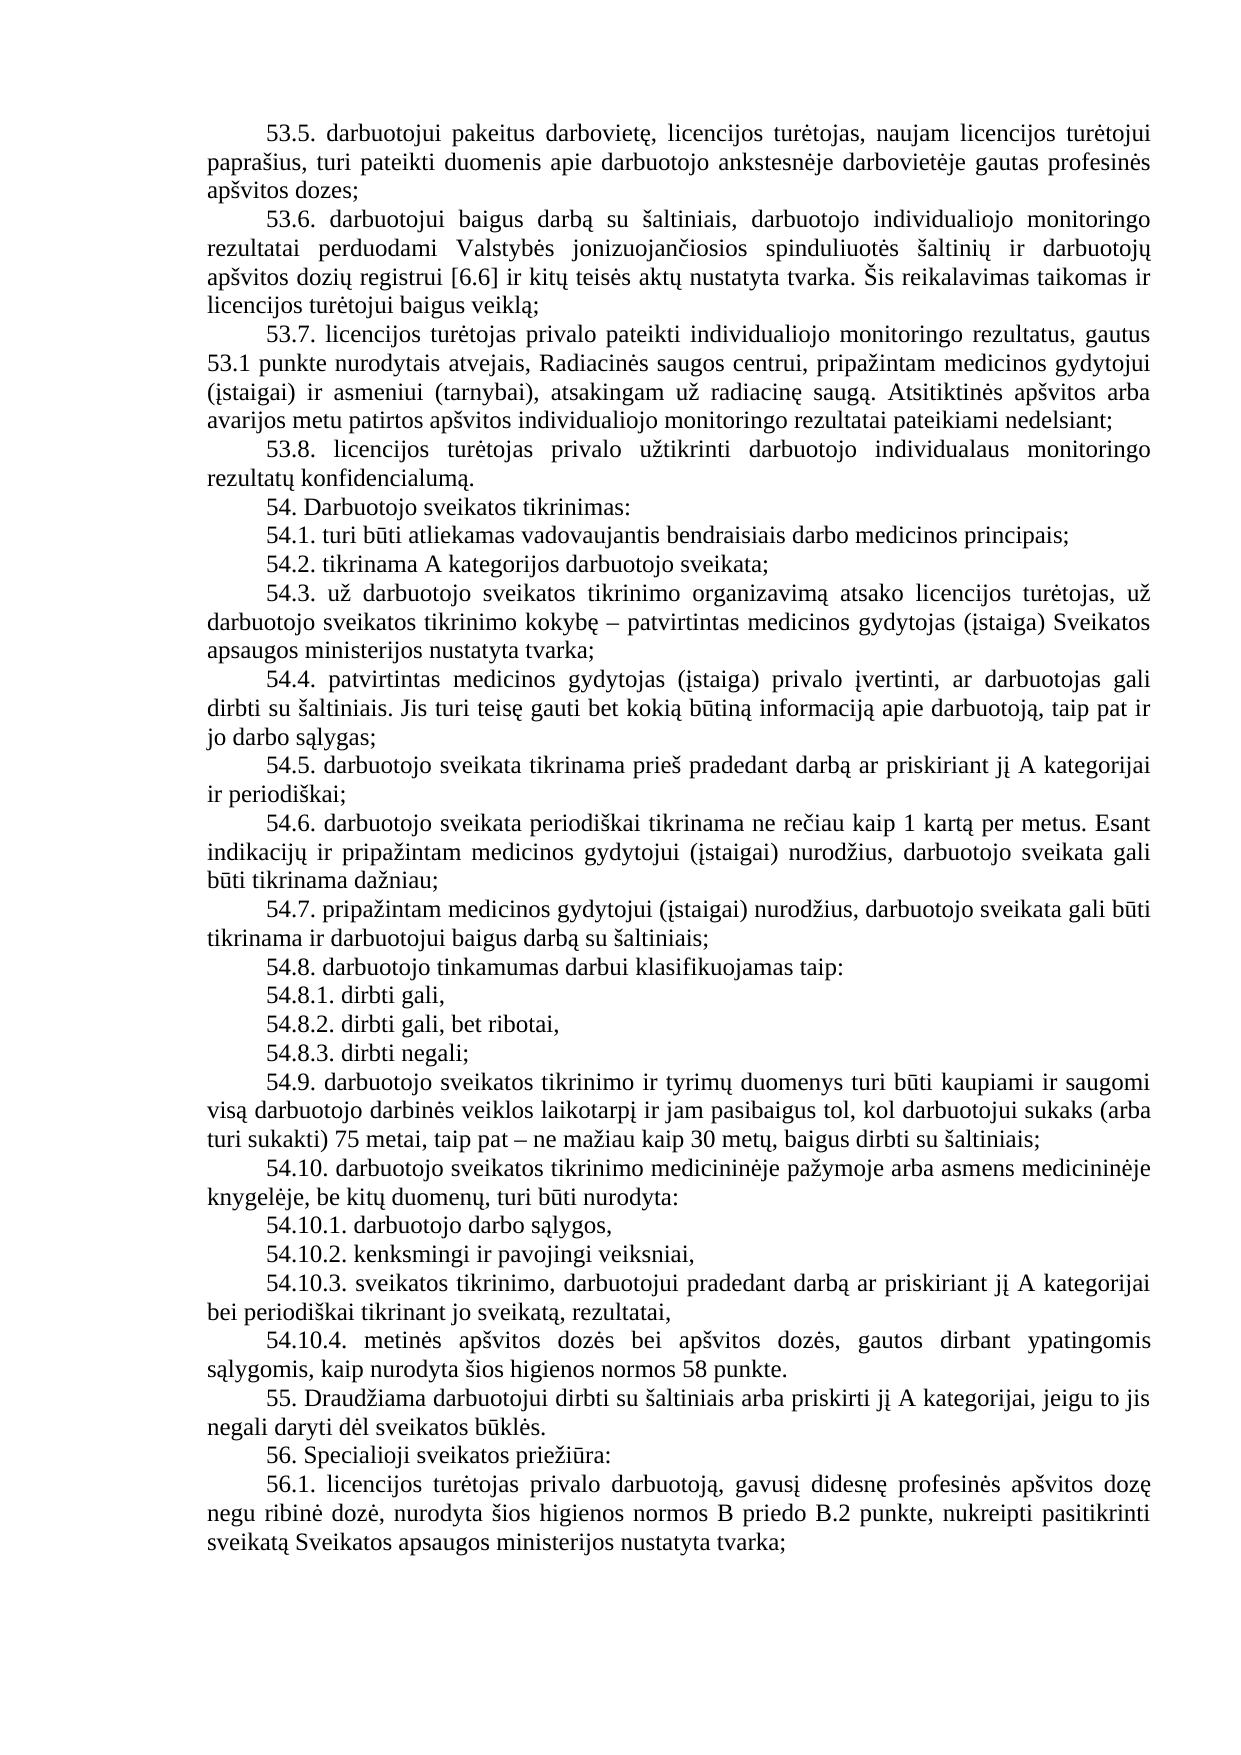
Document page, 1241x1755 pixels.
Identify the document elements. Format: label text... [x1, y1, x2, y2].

text 56.1. licencijos turėtojas privalo darbuotoją, gavusį didesnę profesinės apšvitos dozę negu ribinė dozė, nurodyta šios higienos normos B priedo B.2 punkte, nukreipti pasitikrinti sveikatą Sveikatos apsaugos ministerijos nustatyta tvarka; [207, 1469, 1152, 1556]
text 54.8.2. dirbti gali, bet ribotai, [207, 1009, 1152, 1038]
text 53.6. darbuotojui baigus darbą su šaltiniais, darbuotojo individualiojo monitoringo rezultatai perduodami Valstybės jonizuojančiosios spinduliuotės šaltinių ir darbuotojų apšvitos dozių registrui [6.6] ir kitų teisės aktų nustatyta tvarka. Šis reikalavimas taikomas ir licencijos turėtojui baigus veiklą; [207, 204, 1152, 319]
text 54.8.3. dirbti negali; [207, 1038, 1152, 1067]
text 54.8. darbuotojo tinkamumas darbui klasifikuojamas taip: [207, 952, 1152, 981]
text 54.6. darbuotojo sveikata periodiškai tikrinama ne rečiau kaip 1 kartą per metus. Esant indikacijų ir pripažintam medicinos gydytojui (įstaigai) nurodžius, darbuotojo sveikata gali būti tikrinama dažniau; [207, 808, 1152, 894]
text 54.5. darbuotojo sveikata tikrinama prieš pradedant darbą ar priskiriant jį A kategorijai ir periodiškai; [207, 751, 1152, 808]
text 55. Draudžiama darbuotojui dirbti su šaltiniais arba priskirti jį A kategorijai, jeigu to jis negali daryti dėl sveikatos būklės. [207, 1383, 1152, 1441]
text 54.10.1. darbuotojo darbo sąlygos, [207, 1211, 1152, 1239]
text 54.10.3. sveikatos tikrinimo, darbuotojui pradedant darbą ar priskiriant jį A kategorijai bei periodiškai tikrinant jo sveikatą, rezultatai, [207, 1268, 1152, 1326]
text 54.10. darbuotojo sveikatos tikrinimo medicininėje pažymoje arba asmens medicininėje knygelėje, be kitų duomenų, turi būti nurodyta: [207, 1153, 1152, 1211]
text 53.5. darbuotojui pakeitus darbovietę, licencijos turėtojas, naujam licencijos turėtojui paprašius, turi pateikti duomenis apie darbuotojo ankstesnėje darbovietėje gautas profesinės apšvitos dozes; [207, 118, 1152, 204]
text 54.2. tikrinama A kategorijos darbuotojo sveikata; [207, 549, 1152, 578]
text 54.10.4. metinės apšvitos dozės bei apšvitos dozės, gautos dirbant ypatingomis sąlygomis, kaip nurodyta šios higienos normos 58 punkte. [207, 1326, 1152, 1383]
text 54. Darbuotojo sveikatos tikrinimas: [207, 492, 1152, 521]
text 53.7. licencijos turėtojas privalo pateikti individualiojo monitoringo rezultatus, gautus 53.1 punkte nurodytais atvejais, Radiacinės saugos centrui, pripažintam medicinos gydytojui (įstaigai) ir asmeniui (tarnybai), atsakingam už radiacinę saugą. Atsitiktinės apšvitos arba avarijos metu patirtos apšvitos individualiojo monitoringo rezultatai pateikiami nedelsiant; [207, 319, 1152, 434]
text 54.10.2. kenksmingi ir pavojingi veiksniai, [207, 1239, 1152, 1268]
text 54.7. pripažintam medicinos gydytojui (įstaigai) nurodžius, darbuotojo sveikata gali būti tikrinama ir darbuotojui baigus darbą su šaltiniais; [207, 894, 1152, 952]
text 56. Specialioji sveikatos priežiūra: [207, 1441, 1152, 1469]
text 54.3. už darbuotojo sveikatos tikrinimo organizavimą atsako licencijos turėtojas, už darbuotojo sveikatos tikrinimo kokybę – patvirtintas medicinos gydytojas (įstaiga) Sveikatos apsaugos ministerijos nustatyta tvarka; [207, 578, 1152, 664]
text 54.8.1. dirbti gali, [207, 981, 1152, 1009]
text 54.4. patvirtintas medicinos gydytojas (įstaiga) privalo įvertinti, ar darbuotojas gali dirbti su šaltiniais. Jis turi teisę gauti bet kokią būtiną informaciją apie darbuotoją, taip pat ir jo darbo sąlygas; [207, 664, 1152, 751]
text 54.9. darbuotojo sveikatos tikrinimo ir tyrimų duomenys turi būti kaupiami ir saugomi visą darbuotojo darbinės veiklos laikotarpį ir jam pasibaigus tol, kol darbuotojui sukaks (arba turi sukakti) 75 metai, taip pat – ne mažiau kaip 30 metų, baigus dirbti su šaltiniais; [207, 1067, 1152, 1153]
text 54.1. turi būti atliekamas vadovaujantis bendraisiais darbo medicinos principais; [207, 521, 1152, 549]
text 53.8. licencijos turėtojas privalo užtikrinti darbuotojo individualaus monitoringo rezultatų konfidencialumą. [207, 434, 1152, 492]
